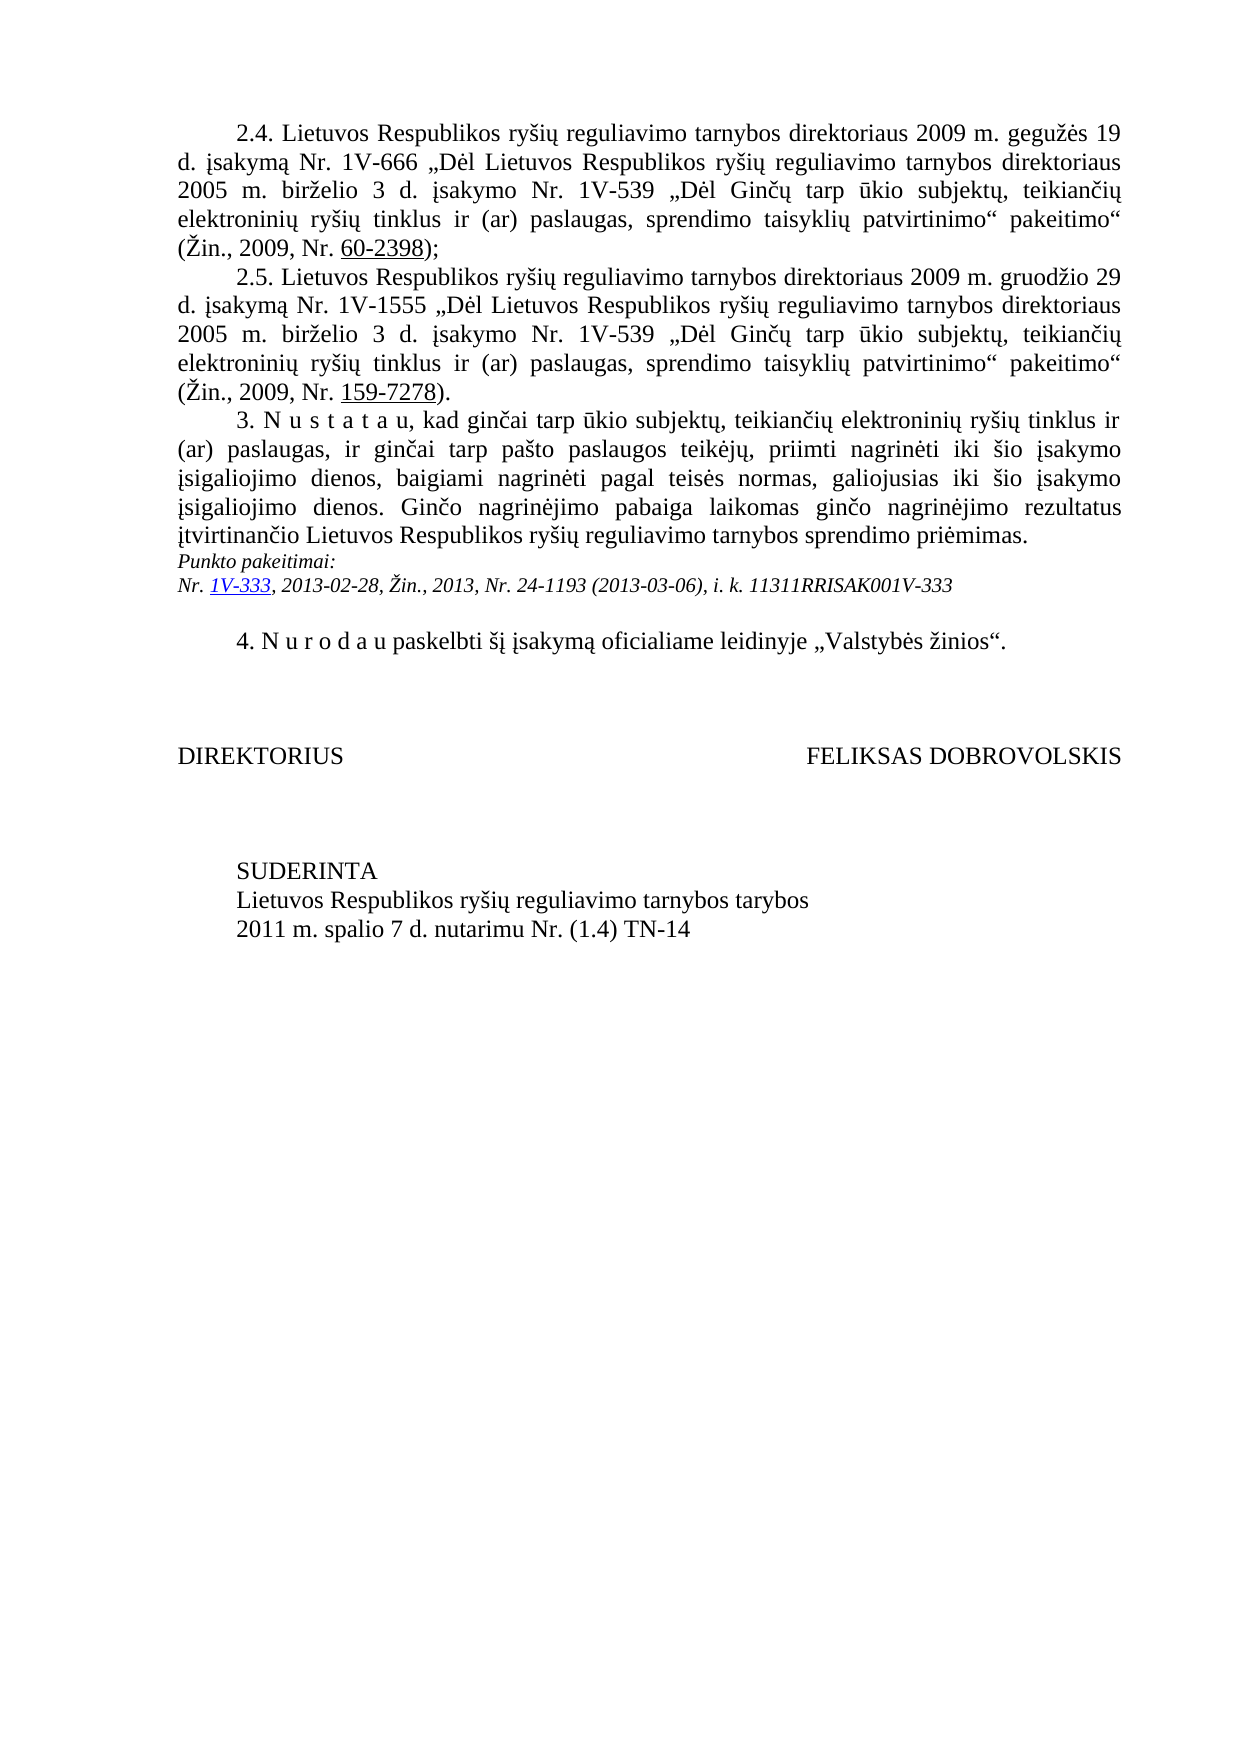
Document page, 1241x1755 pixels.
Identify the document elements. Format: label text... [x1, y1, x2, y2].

text Lietuvos Respublikos ryšių reguliavimo tarnybos tarybos [177, 885, 1122, 914]
text Punkto pakeitimai: [177, 549, 1122, 573]
text Nr. 1V-333, 2013-02-28, Žin., 2013, Nr. 24-1193 (2013-03-06), i. k. 11311RRISAK001V-333 [177, 573, 1122, 597]
text 4. N u r o d a u paskelbti šį įsakymą oficialiame leidinyje „Valstybės žinios“. [177, 626, 1122, 655]
text 2011 m. spalio 7 d. nutarimu Nr. (1.4) TN-14 [177, 914, 1122, 942]
text SUDERINTA [177, 856, 1122, 885]
text 2.5. Lietuvos Respublikos ryšių reguliavimo tarnybos direktoriaus 2009 m. gruodžio 29 d. įsakymą Nr. 1V-1555 „Dėl Lietuvos Respublikos ryšių reguliavimo tarnybos direktoriaus 2005 m. birželio 3 d. įsakymo Nr. 1V-539 „Dėl Ginčų tarp ūkio subjektų, teikiančių elektroninių ryšių tinklus ir (ar) paslaugas, sprendimo taisyklių patvirtinimo“ pakeitimo“ (Žin., 2009, Nr. 159-7278). [177, 262, 1122, 406]
text 3. N u s t a t a u, kad ginčai tarp ūkio subjektų, teikiančių elektroninių ryšių tinklus ir (ar) paslaugas, ir ginčai tarp pašto paslaugos teikėjų, priimti nagrinėti iki šio įsakymo įsigaliojimo dienos, baigiami nagrinėti pagal teisės normas, galiojusias iki šio įsakymo įsigaliojimo dienos. Ginčo nagrinėjimo pabaiga laikomas ginčo nagrinėjimo rezultatus įtvirtinančio Lietuvos Respublikos ryšių reguliavimo tarnybos sprendimo priėmimas. [177, 406, 1122, 549]
text 2.4. Lietuvos Respublikos ryšių reguliavimo tarnybos direktoriaus 2009 m. gegužės 19 d. įsakymą Nr. 1V-666 „Dėl Lietuvos Respublikos ryšių reguliavimo tarnybos direktoriaus 2005 m. birželio 3 d. įsakymo Nr. 1V-539 „Dėl Ginčų tarp ūkio subjektų, teikiančių elektroninių ryšių tinklus ir (ar) paslaugas, sprendimo taisyklių patvirtinimo“ pakeitimo“ (Žin., 2009, Nr. 60-2398); [177, 118, 1122, 262]
text Direktorius Feliksas Dobrovolskis [177, 741, 1122, 770]
